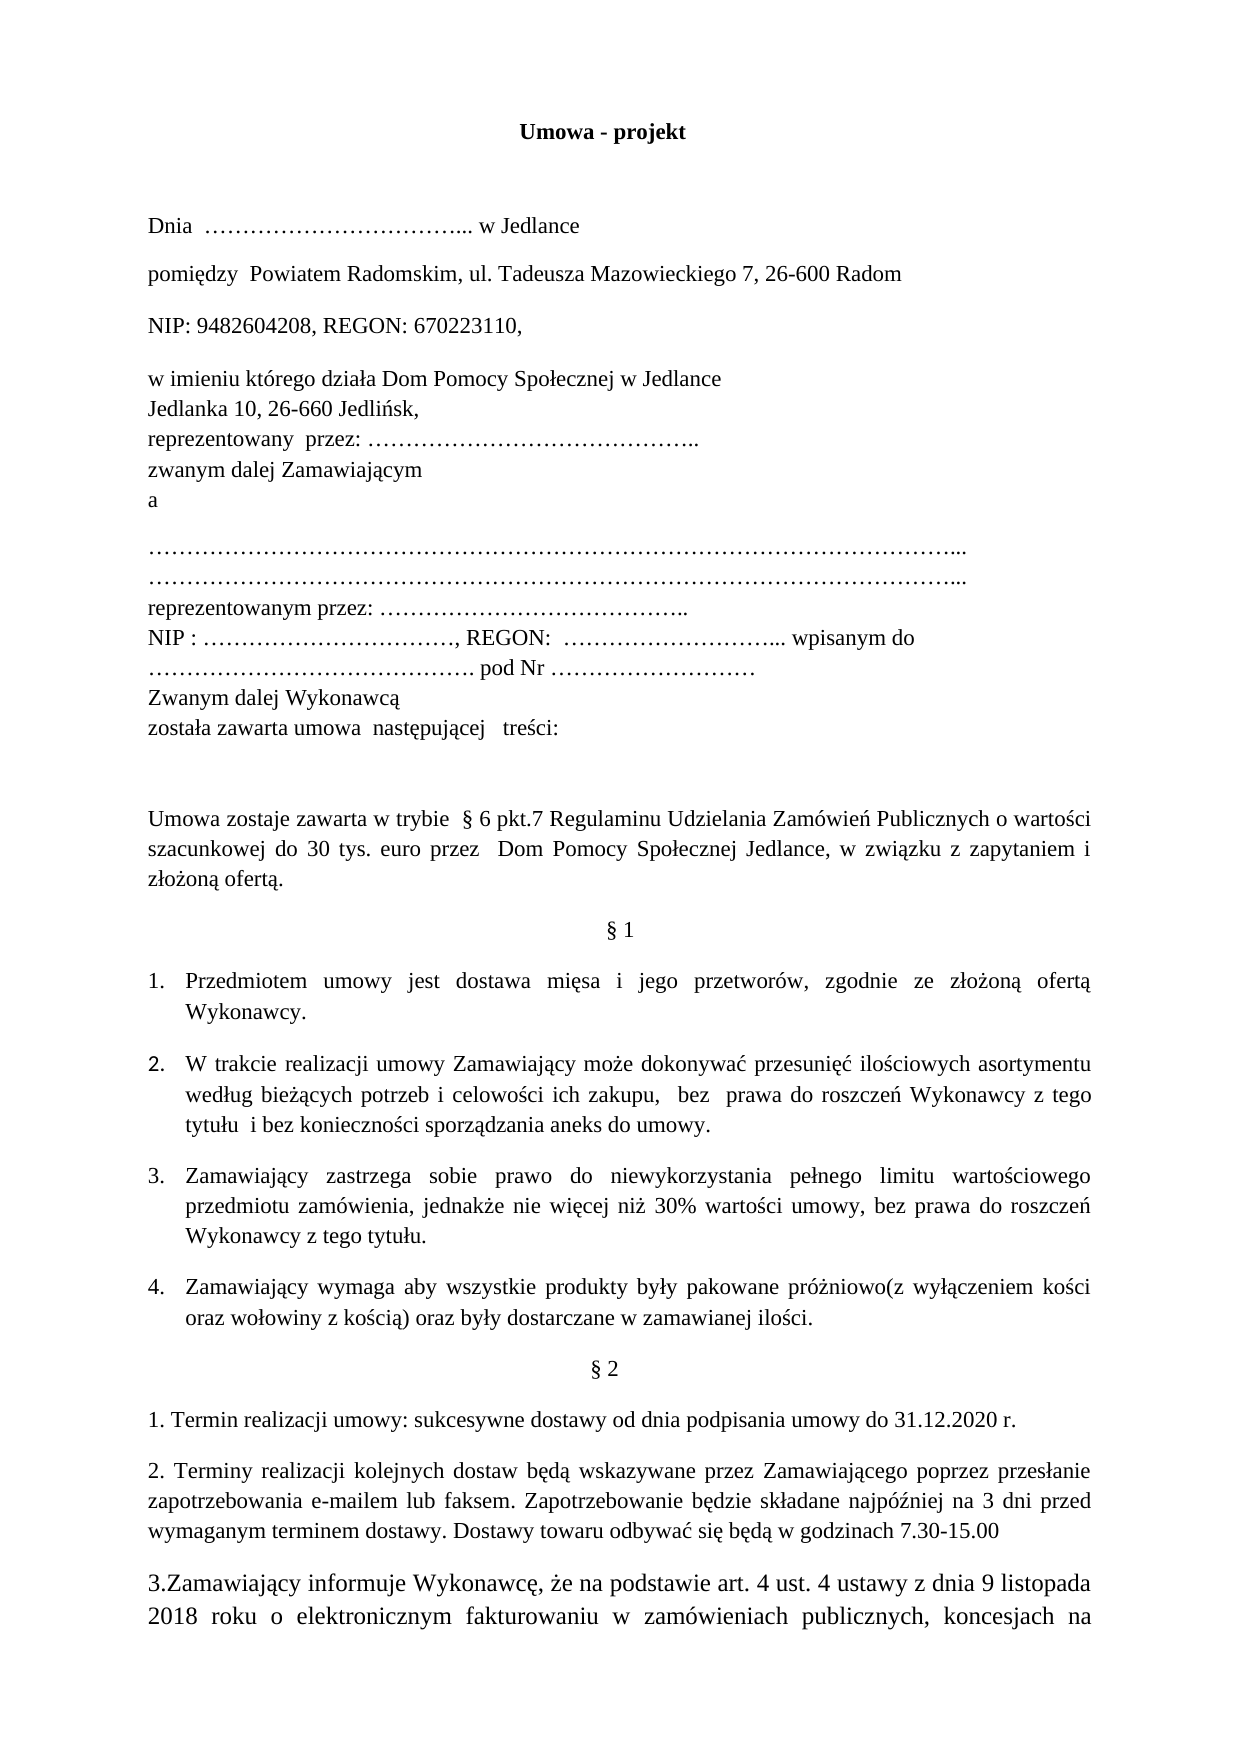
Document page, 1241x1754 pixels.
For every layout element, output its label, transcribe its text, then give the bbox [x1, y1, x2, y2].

text NIP : ……………………………, REGON: ………………………... wpisanym do ……………………………………. pod Nr ……………………… [148, 624, 1092, 680]
text § 1 [148, 916, 1092, 943]
text została zawarta umowa następującej treści: [148, 714, 1092, 741]
text ……………………………………………………………………………………………... [148, 563, 1092, 590]
text Dnia ……………………………... w Jedlance [148, 212, 1092, 239]
list Zamawiający zastrzega sobie prawo do niewykorzystania pełnego limitu wartościowego przedmiotu zamówienia, jednakże nie więcej niż 30% wartości umowy, bez prawa do roszczeń Wykonawcy z tego tytułu. [148, 1162, 1092, 1249]
list Zamawiający wymaga aby wszystkie produkty były pakowane próżniowo(z wyłączeniem kości oraz wołowiny z kością) oraz były dostarczane w zamawianej ilości. [148, 1273, 1092, 1330]
text zwanym dalej Zamawiającym [148, 456, 1092, 482]
text Zwanym dalej Wykonawcą [148, 684, 1092, 711]
text NIP: 9482604208, REGON: 670223110, [148, 312, 1092, 339]
text reprezentowany przez: …………………………………….. [148, 426, 1092, 452]
text 1. Termin realizacji umowy: sukcesywne dostawy od dnia podpisania umowy do 31.12.2020 r. [148, 1406, 1092, 1432]
text 3.Zamawiający informuje Wykonawcę, że na podstawie art. 4 ust. 4 ustawy z dnia 9 listopada 2018 roku o elektronicznym fakturowaniu w zamówieniach publicznych, koncesjach na [148, 1568, 1092, 1630]
text § 2 [516, 1354, 1092, 1381]
text a [148, 486, 1092, 512]
text ……………………………………………………………………………………………... [148, 533, 1092, 559]
text Umowa zostaje zawarta w trybie § 6 pkt.7 Regulaminu Udzielania Zamówień Publicznych o wartości szacunkowej do 30 tys. euro przez Dom Pomocy Społecznej Jedlance, w związku z zapytaniem i złożoną ofertą. [148, 805, 1092, 892]
text w imieniu którego działa Dom Pomocy Społecznej w Jedlance [148, 365, 1092, 391]
text pomiędzy Powiatem Radomskim, ul. Tadeusza Mazowieckiego 7, 26-600 Radom [148, 260, 1092, 286]
text Jedlanka 10, 26-660 Jedlińsk, [148, 395, 1092, 422]
text reprezentowanym przez: ………………………………….. [148, 593, 1092, 620]
list Przedmiotem umowy jest dostawa mięsa i jego przetworów, zgodnie ze złożoną ofertą Wykonawcy. [148, 967, 1092, 1024]
text Umowa - projekt [148, 118, 1092, 144]
text 2. Terminy realizacji kolejnych dostaw będą wskazywane przez Zamawiającego poprzez przesłanie zapotrzebowania e-mailem lub faksem. Zapotrzebowanie będzie składane najpóźniej na 3 dni przed wymaganym terminem dostawy. Dostawy towaru odbywać się będą w godzinach 7.30-15.00 [148, 1457, 1092, 1543]
list W trakcie realizacji umowy Zamawiający może dokonywać przesunięć ilościowych asortymentu według bieżących potrzeb i celowości ich zakupu, bez prawa do roszczeń Wykonawcy z tego tytułu i bez konieczności sporządzania aneks do umowy. [148, 1049, 1092, 1137]
